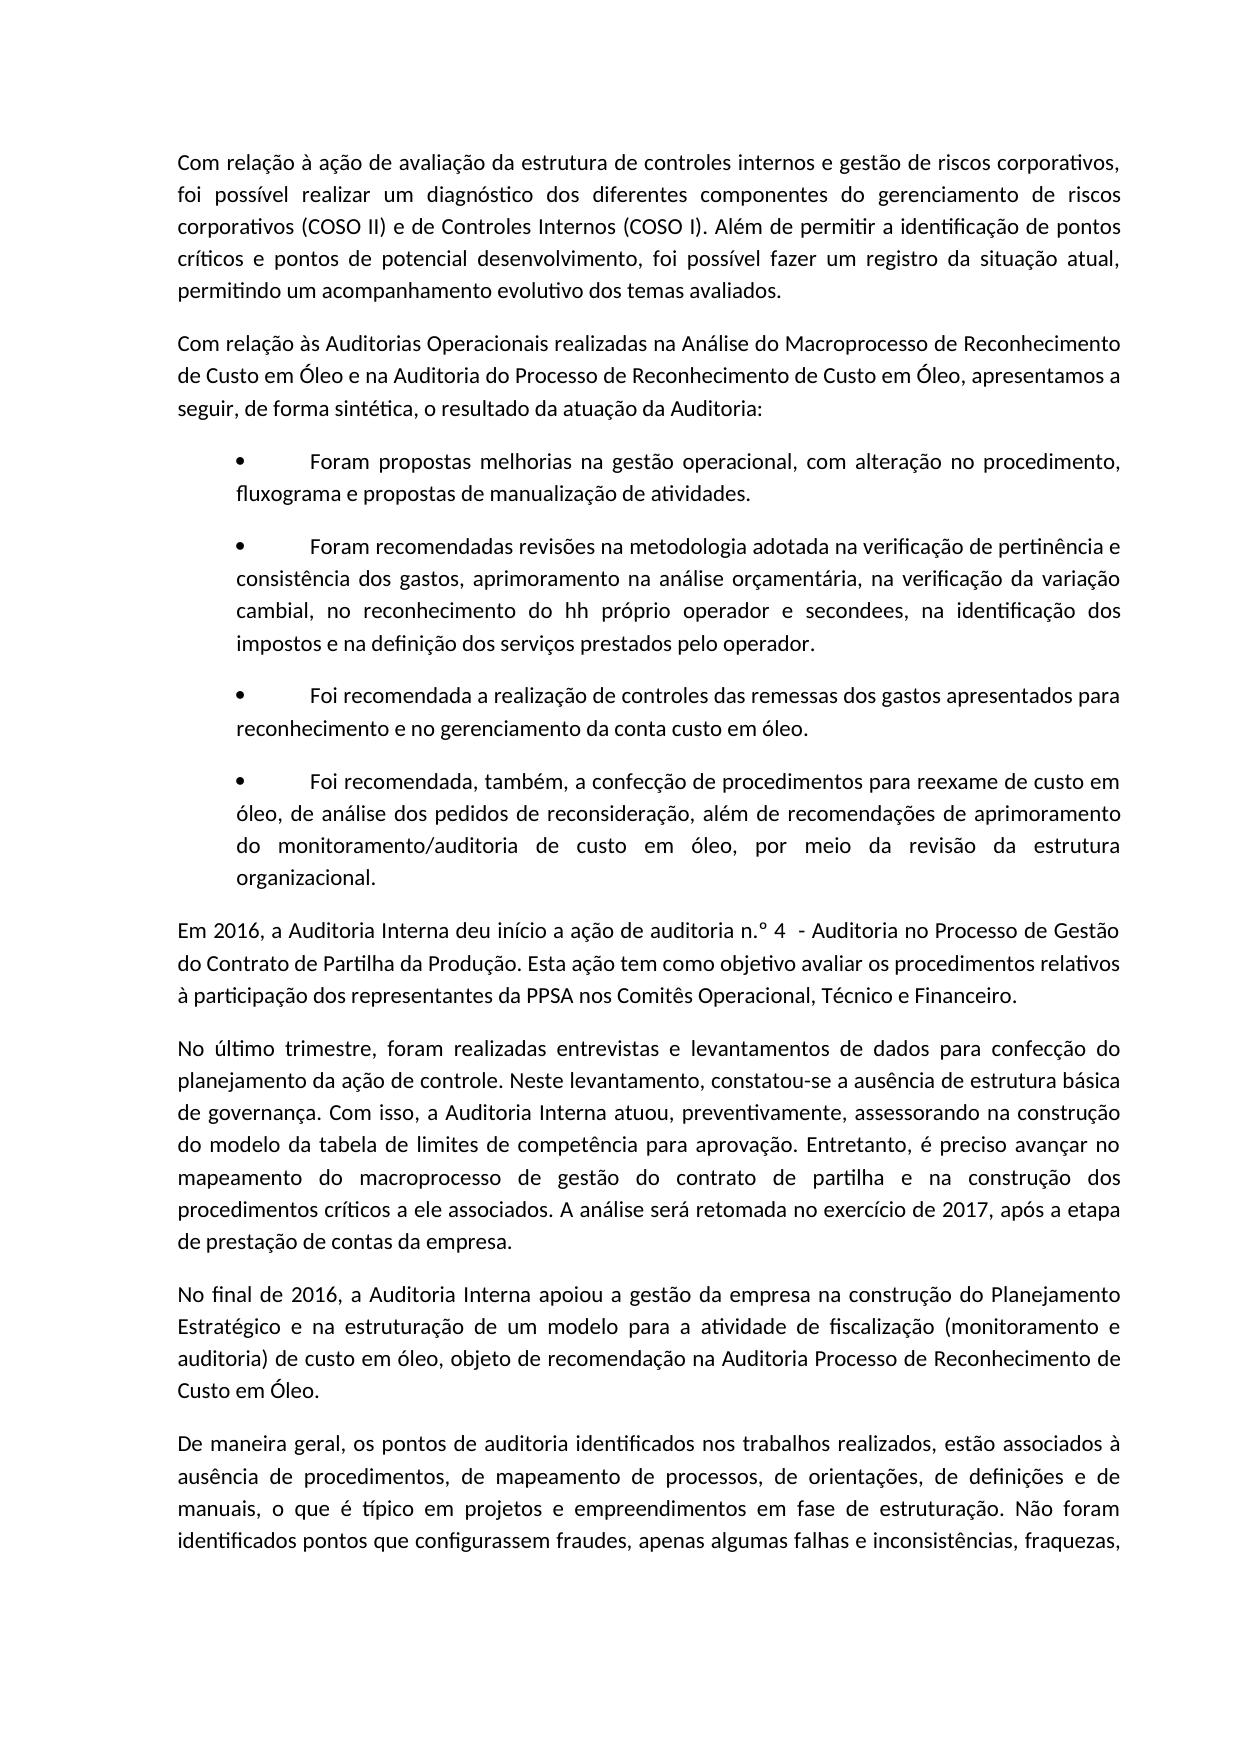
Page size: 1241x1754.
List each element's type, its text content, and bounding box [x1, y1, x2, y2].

text Em 2016, a Auditoria Interna deu início a ação de auditoria n.º 4 - Auditoria no Processo de Gestão do Contrato de Partilha da Produção. Esta ação tem como objetivo avaliar os procedimentos relativos à participação dos representantes da PPSA nos Comitês Operacional, Técnico e Financeiro. [177, 916, 1122, 1009]
text No último trimestre, foram realizadas entrevistas e levantamentos de dados para confecção do planejamento da ação de controle. Neste levantamento, constatou-se a ausência de estrutura básica de governança. Com isso, a Auditoria Interna atuou, preventivamente, assessorando na construção do modelo da tabela de limites de competência para aprovação. Entretanto, é preciso avançar no mapeamento do macroprocesso de gestão do contrato de partilha e na construção dos procedimentos críticos a ele associados. A análise será retomada no exercício de 2017, após a etapa de prestação de contas da empresa. [177, 1034, 1122, 1255]
text No final de 2016, a Auditoria Interna apoiou a gestão da empresa na construção do Planejamento Estratégico e na estruturação de um modelo para a atividade de fiscalização (monitoramento e auditoria) de custo em óleo, objeto de recomendação na Auditoria Processo de Reconhecimento de Custo em Óleo. [177, 1280, 1122, 1404]
text Com relação às Auditorias Operacionais realizadas na Análise do Macroprocesso de Reconhecimento de Custo em Óleo e na Auditoria do Processo de Reconhecimento de Custo em Óleo, apresentamos a seguir, de forma sintética, o resultado da atuação da Auditoria: [177, 329, 1122, 422]
list Foram recomendadas revisões na metodologia adotada na verificação de pertinência e consistência dos gastos, aprimoramento na análise orçamentária, na verificação da variação cambial, no reconhecimento do hh próprio operador e secondees, na identificação dos impostos e na definição dos serviços prestados pelo operador. [236, 532, 1122, 657]
list Foram propostas melhorias na gestão operacional, com alteração no procedimento, fluxograma e propostas de manualização de atividades. [236, 447, 1122, 507]
list Foi recomendada a realização de controles das remessas dos gastos apresentados para reconhecimento e no gerenciamento da conta custo em óleo. [236, 682, 1122, 742]
text De maneira geral, os pontos de auditoria identificados nos trabalhos realizados, estão associados à ausência de procedimentos, de mapeamento de processos, de orientações, de definições e de manuais, o que é típico em projetos e empreendimentos em fase de estruturação. Não foram identificados pontos que configurassem fraudes, apenas algumas falhas e inconsistências, fraquezas, [177, 1429, 1122, 1554]
list Foi recomendada, também, a confecção de procedimentos para reexame de custo em óleo, de análise dos pedidos de reconsideração, além de recomendações de aprimoramento do monitoramento/auditoria de custo em óleo, por meio da revisão da estrutura organizacional. [236, 767, 1122, 891]
text Com relação à ação de avaliação da estrutura de controles internos e gestão de riscos corporativos, foi possível realizar um diagnóstico dos diferentes componentes do gerenciamento de riscos corporativos (COSO II) e de Controles Internos (COSO I). Além de permitir a identificação de pontos críticos e pontos de potencial desenvolvimento, foi possível fazer um registro da situação atual, permitindo um acompanhamento evolutivo dos temas avaliados. [177, 148, 1122, 304]
